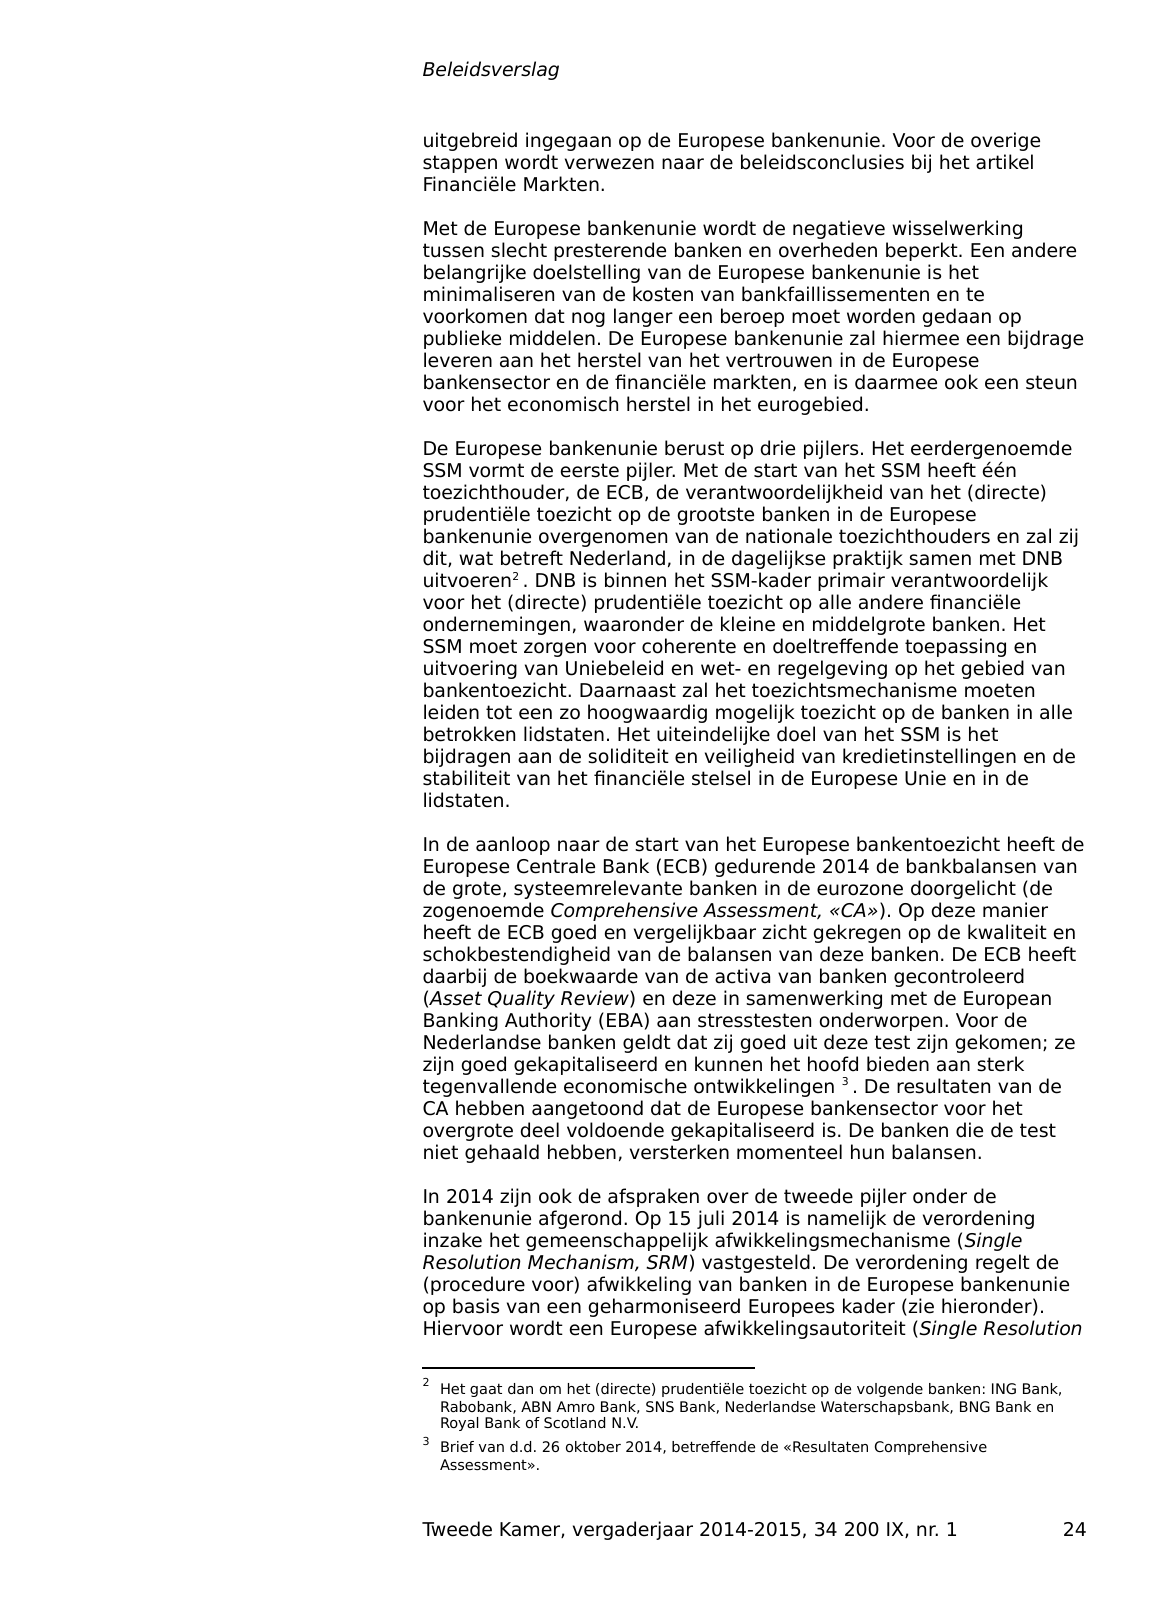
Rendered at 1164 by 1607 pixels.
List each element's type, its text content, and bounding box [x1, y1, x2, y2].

text uitgebreid ingegaan op de Europese bankenunie. Voor de overige stappen wordt verwezen naar de beleidsconclusies bij het artikel Financiële Markten. [422, 130, 1087, 196]
text Brief van d.d. 26 oktober 2014, betreffende de «Resultaten Comprehensive Assessment». [422, 1435, 1087, 1474]
text Het gaat dan om het (directe) prudentiële toezicht op de volgende banken: ING Bank, Rabobank, ABN Amro Bank, SNS Bank, Nederlandse Waterschapsbank, BNG Bank en Royal Bank of Scotland N.V. [422, 1377, 1087, 1432]
text In de aanloop naar de start van het Europese bankentoezicht heeft de Europese Centrale Bank (ECB) gedurende 2014 de bankbalansen van de grote, systeemrelevante banken in de eurozone doorgelicht (de zogenoemde Comprehensive Assessment, «CA»). Op deze manier heeft de ECB goed en vergelijkbaar zicht gekregen op de kwaliteit en schokbestendigheid van de balansen van deze banken. De ECB heeft daarbij de boekwaarde van de activa van banken gecontroleerd (Asset Quality Review) en deze in samenwerking met de European Banking Authority (EBA) aan stresstesten onderworpen. Voor de Nederlandse banken geldt dat zij goed uit deze test zijn gekomen; ze zijn goed gekapitaliseerd en kunnen het hoofd bieden aan sterk tegenvallende economische ontwikkelingen . De resultaten van de CA hebben aangetoond dat de Europese bankensector voor het overgrote deel voldoende gekapitaliseerd is. De banken die de test niet gehaald hebben, versterken momenteel hun balansen. [422, 834, 1087, 1163]
text Met de Europese bankenunie wordt de negatieve wisselwerking tussen slecht presterende banken en overheden beperkt. Een andere belangrijke doelstelling van de Europese bankenunie is het minimaliseren van de kosten van bankfaillissementen en te voorkomen dat nog langer een beroep moet worden gedaan op publieke middelen. De Europese bankenunie zal hiermee een bijdrage leveren aan het herstel van het vertrouwen in de Europese bankensector en de financiële markten, en is daarmee ook een steun voor het economisch herstel in het eurogebied. [422, 218, 1087, 416]
text De Europese bankenunie berust op drie pijlers. Het eerdergenoemde SSM vormt de eerste pijler. Met de start van het SSM heeft één toezichthouder, de ECB, de verantwoordelijkheid van het (directe) prudentiële toezicht op de grootste banken in de Europese bankenunie overgenomen van de nationale toezichthouders en zal zij dit, wat betreft Nederland, in de dagelijkse praktijk samen met DNB uitvoeren. DNB is binnen het SSM-kader primair verantwoordelijk voor het (directe) prudentiële toezicht op alle andere financiële ondernemingen, waaronder de kleine en middelgrote banken. Het SSM moet zorgen voor coherente en doeltreffende toepassing en uitvoering van Uniebeleid en wet- en regelgeving op het gebied van bankentoezicht. Daarnaast zal het toezichtsmechanisme moeten leiden tot een zo hoogwaardig mogelijk toezicht op de banken in alle betrokken lidstaten. Het uiteindelijke doel van het SSM is het bijdragen aan de soliditeit en veiligheid van kredietinstellingen en de stabiliteit van het financiële stelsel in de Europese Unie en in de lidstaten. [422, 438, 1087, 812]
text In 2014 zijn ook de afspraken over de tweede pijler onder de bankenunie afgerond. Op 15 juli 2014 is namelijk de verordening inzake het gemeenschappelijk afwikkelingsmechanisme (Single Resolution Mechanism, SRM) vastgesteld. De verordening regelt de (procedure voor) afwikkeling van banken in de Europese bankenunie op basis van een geharmoniseerd Europees kader (zie hieronder). Hiervoor wordt een Europese afwikkelingsautoriteit (Single Resolution [422, 1186, 1087, 1339]
